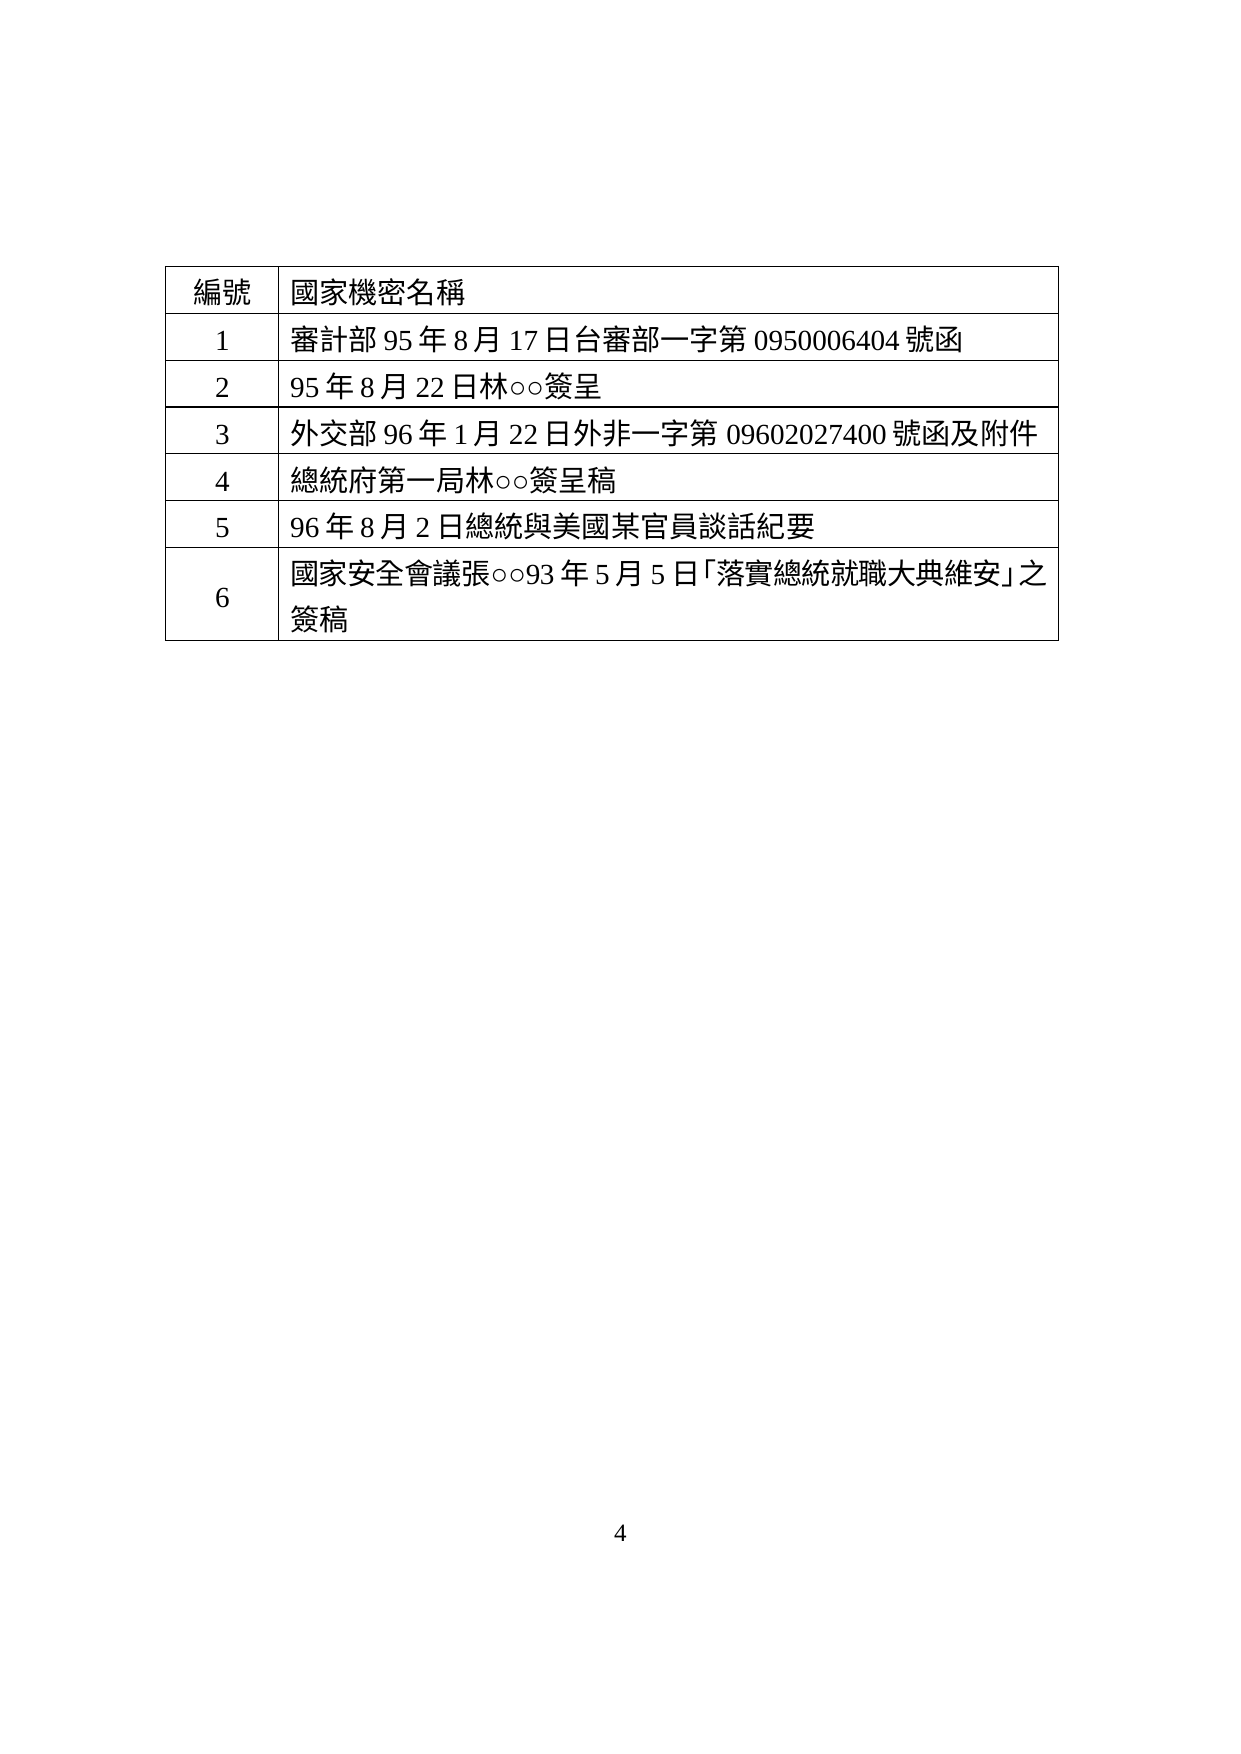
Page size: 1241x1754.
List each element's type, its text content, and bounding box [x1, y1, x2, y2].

table_header 國家機密名稱 [279, 267, 1058, 313]
table_cell 總統府第一局林○○簽呈稿 [279, 454, 1058, 500]
table_cell 5 [166, 501, 278, 547]
table_cell 95年8月22日林○○簽呈 [279, 361, 1058, 406]
table_cell 6 [166, 548, 278, 640]
table_cell 2 [166, 361, 278, 406]
table_cell 3 [166, 408, 278, 453]
table_cell 96年8月2日總統與美國某官員談話紀要 [279, 501, 1058, 547]
table_cell 外交部96年1月22日外非一字第 09602027400號函及附件 [279, 408, 1058, 453]
table_cell 1 [166, 314, 278, 359]
table_cell 國家安全會議張○○93年5月5日「落實總統就職大典維安」之簽稿 [279, 548, 1058, 640]
table_cell 4 [166, 454, 278, 500]
table_header 編號 [166, 267, 278, 313]
table_cell 審計部95年8月17日台審部一字第0950006404號函 [279, 314, 1058, 359]
